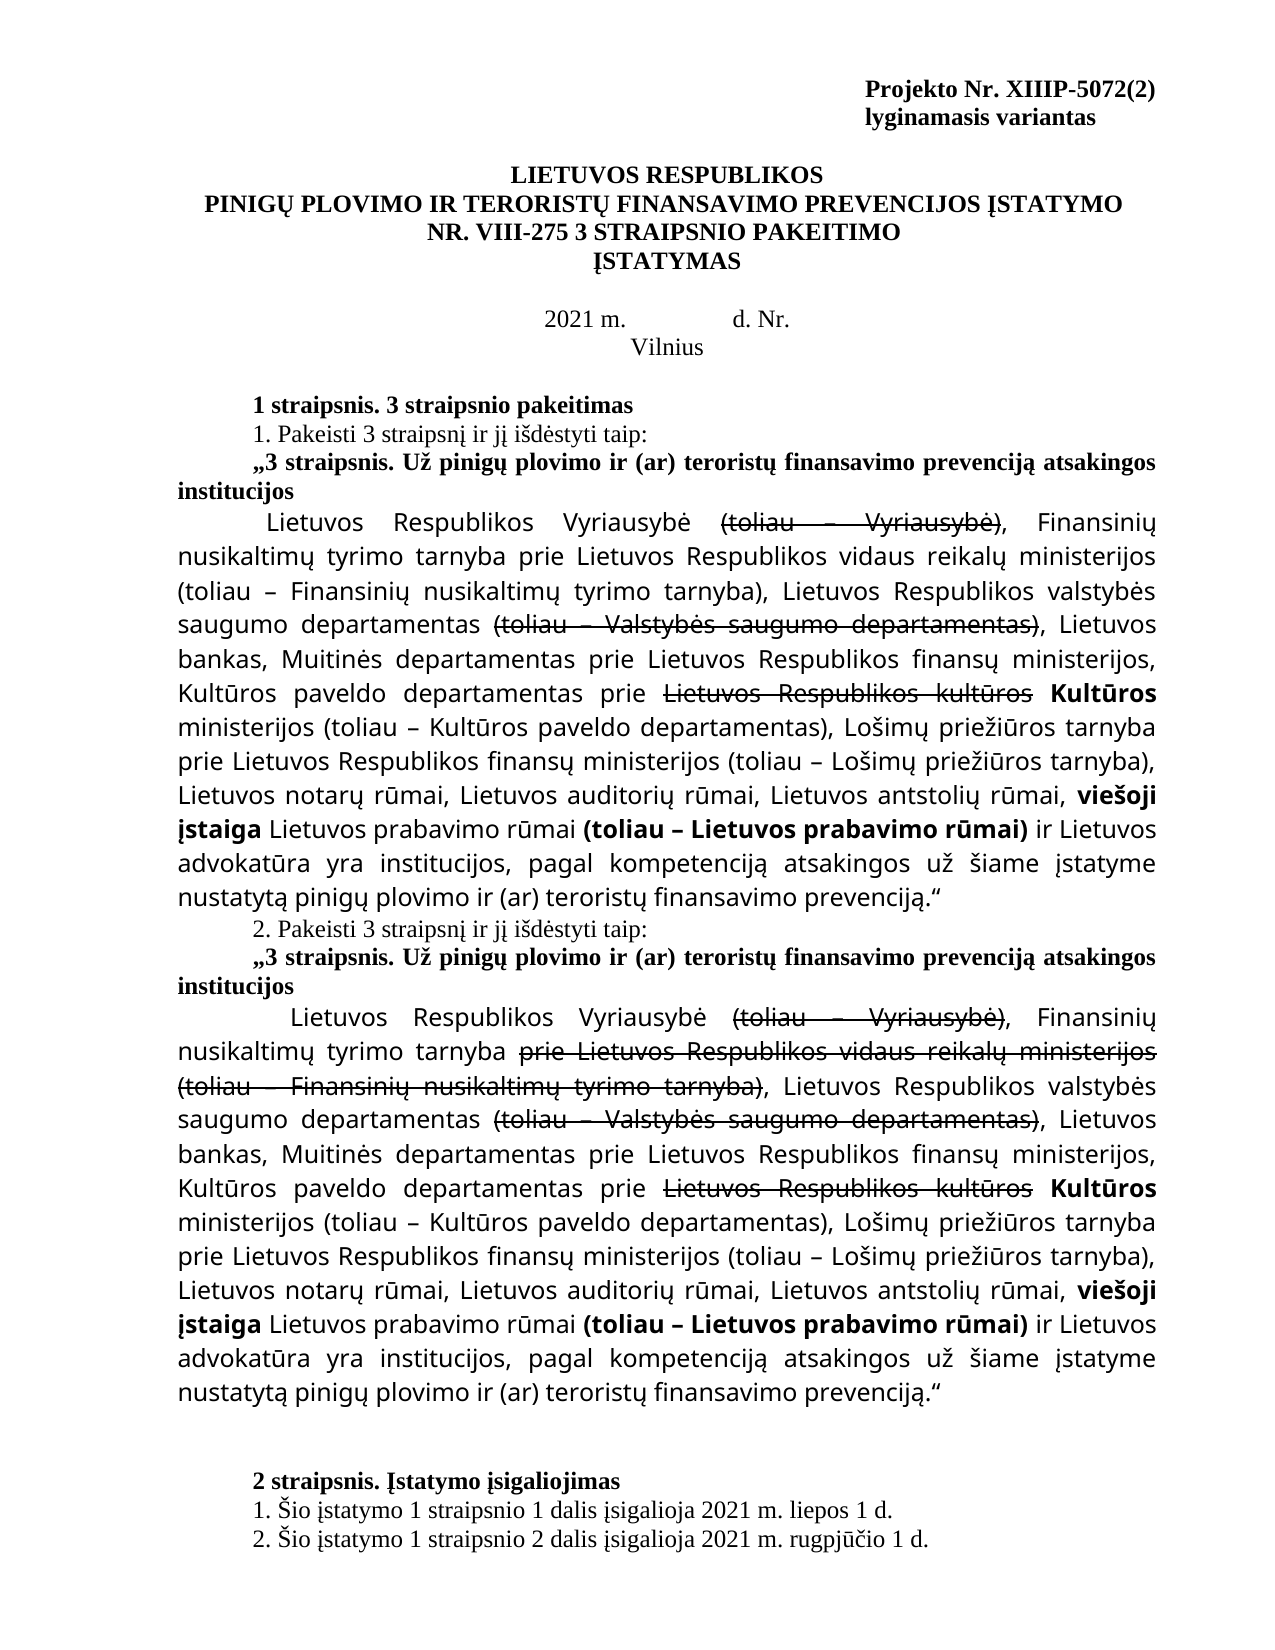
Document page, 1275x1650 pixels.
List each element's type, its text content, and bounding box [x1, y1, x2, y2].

text 2. Pakeisti 3 straipsnį ir jį išdėstyti taip: [177, 914, 1157, 942]
text lyginamasis variantas [177, 102, 1157, 131]
text „3 straipsnis. Už pinigų plovimo ir (ar) teroristų finansavimo prevenciją atsakingos institucijos [177, 447, 1157, 505]
text 1. Šio įstatymo 1 straipsnio 1 dalis įsigalioja 2021 m. liepos 1 d. [177, 1495, 1157, 1524]
text 1 straipsnis. 3 straipsnio pakeitimas [177, 390, 1157, 419]
text Projekto Nr. XIIIP-5072(2) [177, 74, 1157, 102]
text 1. Pakeisti 3 straipsnį ir jį išdėstyti taip: [177, 419, 1157, 447]
text 2. Šio įstatymo 1 straipsnio 2 dalis įsigalioja 2021 m. rugpjūčio 1 d. [177, 1524, 1157, 1552]
text LIETUVOS RESPUBLIKOS [177, 160, 1157, 189]
text PINIGŲ PLOVIMO IR TERORISTŲ FINANSAVIMO PREVENCIJOS ĮSTATYMO [177, 189, 1157, 217]
text Lietuvos Respublikos Vyriausybė (toliau – Vyriausybė), Finansinių nusikaltimų tyrimo tarnyba prie Lietuvos Respublikos vidaus reikalų ministerijos (toliau – Finansinių nusikaltimų tyrimo tarnyba), Lietuvos Respublikos valstybės saugumo departamentas (toliau – Valstybės saugumo departamentas), Lietuvos bankas, Muitinės departamentas prie Lietuvos Respublikos finansų ministerijos, Kultūros paveldo departamentas prie Lietuvos Respublikos kultūros Kultūros ministerijos (toliau – Kultūros paveldo departamentas), Lošimų priežiūros tarnyba prie Lietuvos Respublikos finansų ministerijos (toliau – Lošimų priežiūros tarnyba), Lietuvos notarų rūmai, Lietuvos auditorių rūmai, Lietuvos antstolių rūmai, viešoji įstaiga Lietuvos prabavimo rūmai (toliau – Lietuvos prabavimo rūmai) ir Lietuvos advokatūra yra institucijos, pagal kompetenciją atsakingos už šiame įstatyme nustatytą pinigų plovimo ir (ar) teroristų finansavimo prevenciją.“ [177, 505, 1157, 914]
text ĮSTATYMAS [177, 246, 1157, 275]
text 2 straipsnis. Įstatymo įsigaliojimas [177, 1466, 1157, 1495]
text Lietuvos Respublikos Vyriausybė (toliau – Vyriausybė), Finansinių nusikaltimų tyrimo tarnyba prie Lietuvos Respublikos vidaus reikalų ministerijos (toliau – Finansinių nusikaltimų tyrimo tarnyba), Lietuvos Respublikos valstybės saugumo departamentas (toliau – Valstybės saugumo departamentas), Lietuvos bankas, Muitinės departamentas prie Lietuvos Respublikos finansų ministerijos, Kultūros paveldo departamentas prie Lietuvos Respublikos kultūros Kultūros ministerijos (toliau – Kultūros paveldo departamentas), Lošimų priežiūros tarnyba prie Lietuvos Respublikos finansų ministerijos (toliau – Lošimų priežiūros tarnyba), Lietuvos notarų rūmai, Lietuvos auditorių rūmai, Lietuvos antstolių rūmai, viešoji įstaiga Lietuvos prabavimo rūmai (toliau – Lietuvos prabavimo rūmai) ir Lietuvos advokatūra yra institucijos, pagal kompetenciją atsakingos už šiame įstatyme nustatytą pinigų plovimo ir (ar) teroristų finansavimo prevenciją.“ [177, 1000, 1157, 1409]
text NR. VIII-275 3 STRAIPSNIO PAKEITIMO [177, 217, 1157, 246]
text Vilnius [177, 332, 1157, 361]
text 2021 m. d. Nr. [177, 304, 1157, 332]
text „3 straipsnis. Už pinigų plovimo ir (ar) teroristų finansavimo prevenciją atsakingos institucijos [177, 942, 1157, 1000]
